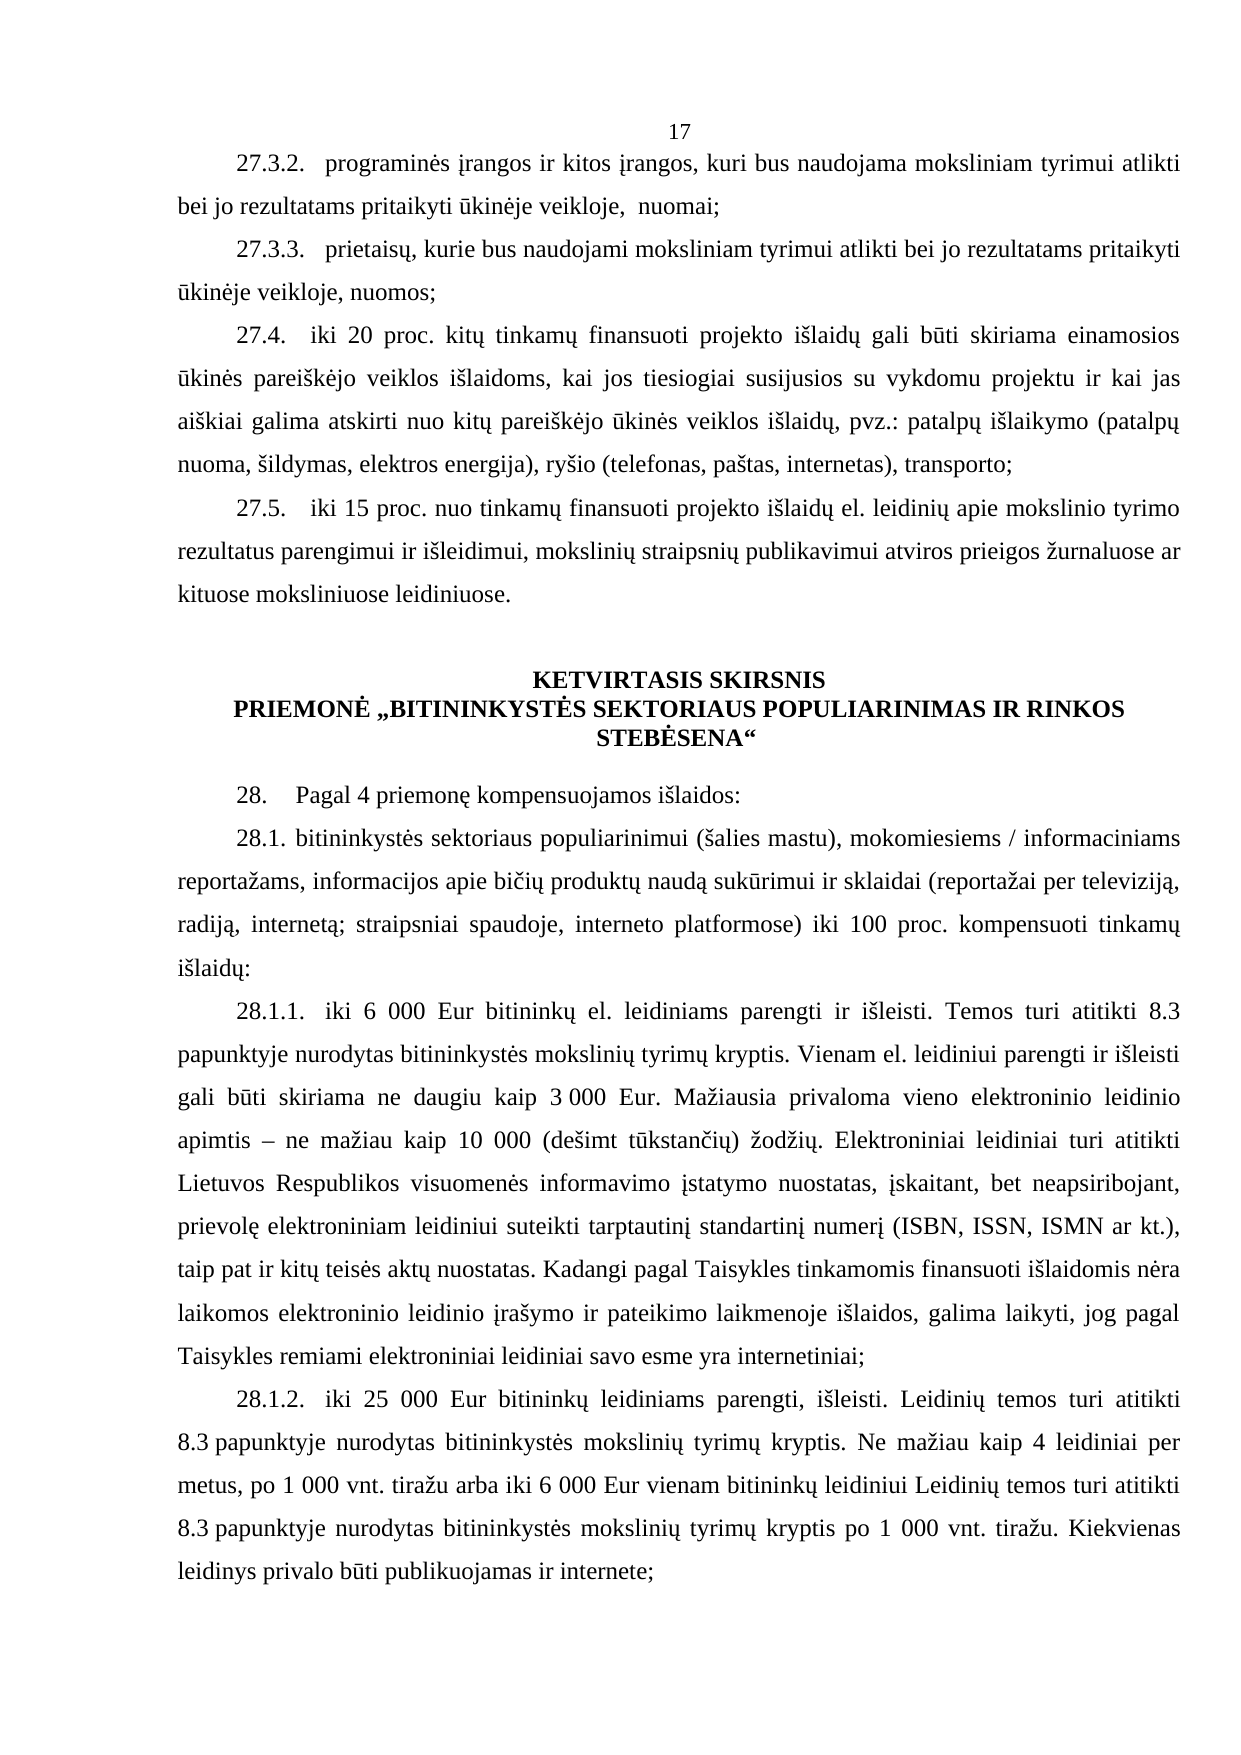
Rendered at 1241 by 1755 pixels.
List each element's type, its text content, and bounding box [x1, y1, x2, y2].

text KETVIRTASIS SKIRSNIS [177, 665, 1181, 694]
text 27.3.3. prietaisų, kurie bus naudojami moksliniam tyrimui atlikti bei jo rezultatams pritaikyti ūkinėje veikloje, nuomos; [177, 234, 1181, 306]
text 27.4. iki 20 proc. kitų tinkamų finansuoti projekto išlaidų gali būti skiriama einamosios ūkinės pareiškėjo veiklos išlaidoms, kai jos tiesiogiai susijusios su vykdomu projektu ir kai jas aiškiai galima atskirti nuo kitų pareiškėjo ūkinės veiklos išlaidų, pvz.: patalpų išlaikymo (patalpų nuoma, šildymas, elektros energija), ryšio (telefonas, paštas, internetas), transporto; [177, 320, 1181, 478]
text 28.1. bitininkystės sektoriaus populiarinimui (šalies mastu), mokomiesiems / informaciniams reportažams, informacijos apie bičių produktų naudą sukūrimui ir sklaidai (reportažai per televiziją, radiją, internetą; straipsniai spaudoje, interneto platformose) iki 100 proc. kompensuoti tinkamų išlaidų: [177, 823, 1181, 981]
text 28.1.2. iki 25 000 Eur bitininkų leidiniams parengti, išleisti. Leidinių temos turi atitikti 8.3 papunktyje nurodytas bitininkystės mokslinių tyrimų kryptis. Ne mažiau kaip 4 leidiniai per metus, po 1 000 vnt. tiražu arba iki 6 000 Eur vienam bitininkų leidiniui Leidinių temos turi atitikti 8.3 papunktyje nurodytas bitininkystės mokslinių tyrimų kryptis po 1 000 vnt. tiražu. Kiekvienas leidinys privalo būti publikuojamas ir internete; [177, 1384, 1181, 1585]
text PRIEMONĖ „BITININKYSTĖS SEKTORIAUS POPULIARINIMAS IR RINKOS STEBĖSENA“ [177, 694, 1181, 751]
text 28.1.1. iki 6 000 Eur bitininkų el. leidiniams parengti ir išleisti. Temos turi atitikti 8.3 papunktyje nurodytas bitininkystės mokslinių tyrimų kryptis. Vienam el. leidiniui parengti ir išleisti gali būti skiriama ne daugiu kaip 3 000 Eur. Mažiausia privaloma vieno elektroninio leidinio apimtis – ne mažiau kaip 10 000 (dešimt tūkstančių) žodžių. Elektroniniai leidiniai turi atitikti Lietuvos Respublikos visuomenės informavimo įstatymo nuostatas, įskaitant, bet neapsiribojant, prievolę elektroniniam leidiniui suteikti tarptautinį standartinį numerį (ISBN, ISSN, ISMN ar kt.), taip pat ir kitų teisės aktų nuostatas. Kadangi pagal Taisykles tinkamomis finansuoti išlaidomis nėra laikomos elektroninio leidinio įrašymo ir pateikimo laikmenoje išlaidos, galima laikyti, jog pagal Taisykles remiami elektroniniai leidiniai savo esme yra internetiniai; [177, 996, 1181, 1369]
text 27.3.2. programinės įrangos ir kitos įrangos, kuri bus naudojama moksliniam tyrimui atlikti bei jo rezultatams pritaikyti ūkinėje veikloje, nuomai; [177, 148, 1181, 219]
text 28. Pagal 4 priemonę kompensuojamos išlaidos: [177, 780, 1181, 809]
text 27.5. iki 15 proc. nuo tinkamų finansuoti projekto išlaidų el. leidinių apie mokslinio tyrimo rezultatus parengimui ir išleidimui, mokslinių straipsnių publikavimui atviros prieigos žurnaluose ar kituose moksliniuose leidiniuose. [177, 493, 1181, 608]
